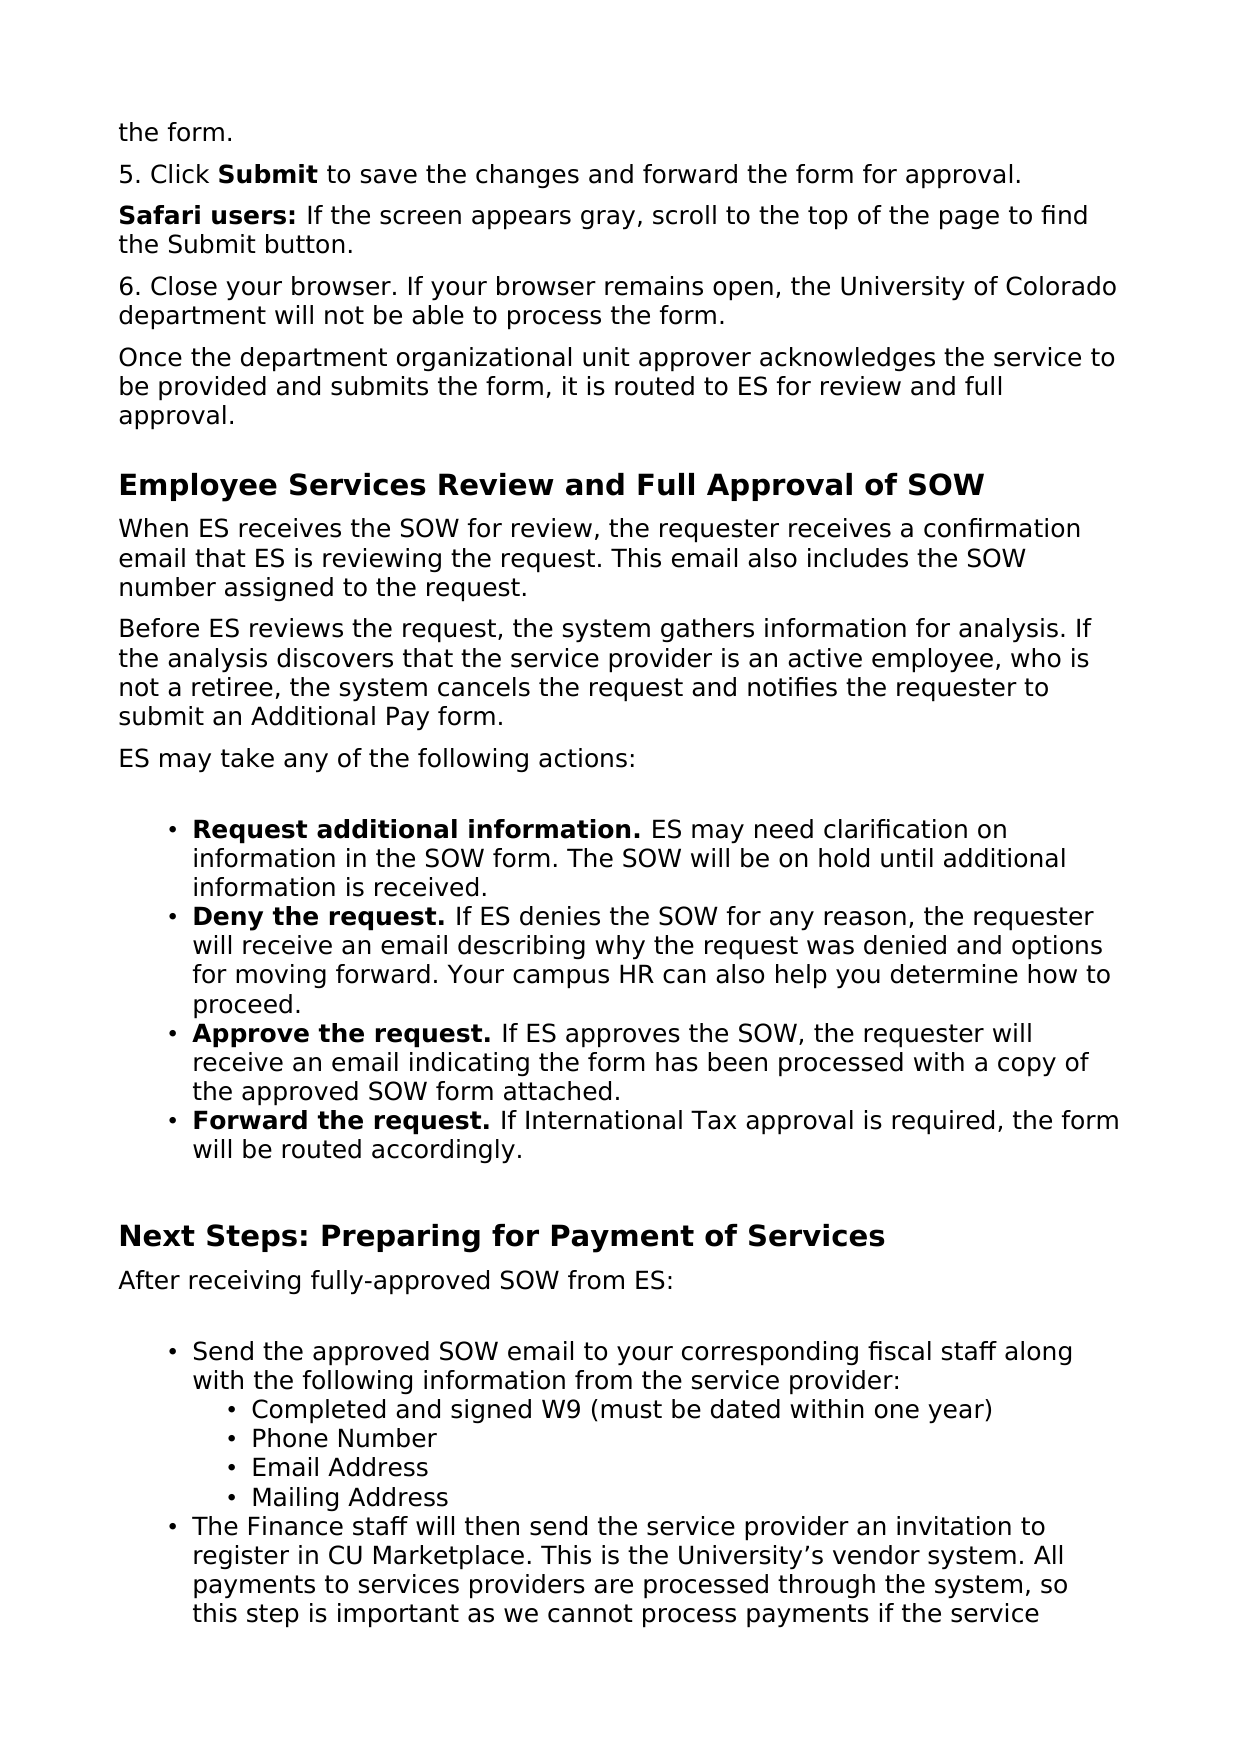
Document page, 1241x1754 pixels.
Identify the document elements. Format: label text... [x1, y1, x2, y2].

text Before ES reviews the request, the system gathers information for analysis. If the analysis discovers that the service provider is an active employee, who is not a retiree, the system cancels the request and notifies the requester to submit an Additional Pay form. [118, 614, 1122, 731]
list Send the approved SOW email to your corresponding fiscal staff along with the following information from the service provider: [177, 1337, 1122, 1395]
list Completed and signed W9 (must be dated within one year) [236, 1395, 1122, 1424]
text ES may take any of the following actions: [118, 744, 1122, 773]
list The Finance staff will then send the service provider an invitation to register in CU Marketplace. This is the University’s vendor system. All payments to services providers are processed through the system, so this step is important as we cannot process payments if the service [177, 1512, 1122, 1629]
text Safari users: If the screen appears gray, scroll to the top of the page to find the Submit button. [118, 201, 1122, 260]
text Once the department organizational unit approver acknowledges the service to be provided and submits the form, it is routed to ES for review and full approval. [118, 343, 1122, 431]
text the form. [118, 118, 1122, 147]
subtitle Employee Services Review and Full Approval of SOW [118, 468, 1122, 502]
text After receiving fully-approved SOW from ES: [118, 1266, 1122, 1295]
list Forward the request. If International Tax approval is required, the form will be routed accordingly. [177, 1107, 1122, 1165]
list Email Address [236, 1454, 1122, 1483]
list Request additional information. ES may need clarification on information in the SOW form. The SOW will be on hold until additional information is received. [177, 815, 1122, 902]
text 5. Click Submit to save the changes and forward the form for approval. [118, 160, 1122, 189]
list Mailing Address [236, 1483, 1122, 1512]
text 6. Close your browser. If your browser remains open, the University of Colorado department will not be able to process the form. [118, 272, 1122, 331]
list Phone Number [236, 1424, 1122, 1454]
list Deny the request. If ES denies the SOW for any reason, the requester will receive an email describing why the request was denied and options for moving forward. Your campus HR can also help you determine how to proceed. [177, 902, 1122, 1019]
text When ES receives the SOW for review, the requester receives a confirmation email that ES is reviewing the request. This email also includes the SOW number assigned to the request. [118, 514, 1122, 602]
list Approve the request. If ES approves the SOW, the requester will receive an email indicating the form has been processed with a copy of the approved SOW form attached. [177, 1019, 1122, 1107]
subtitle Next Steps: Preparing for Payment of Services [118, 1219, 1122, 1253]
